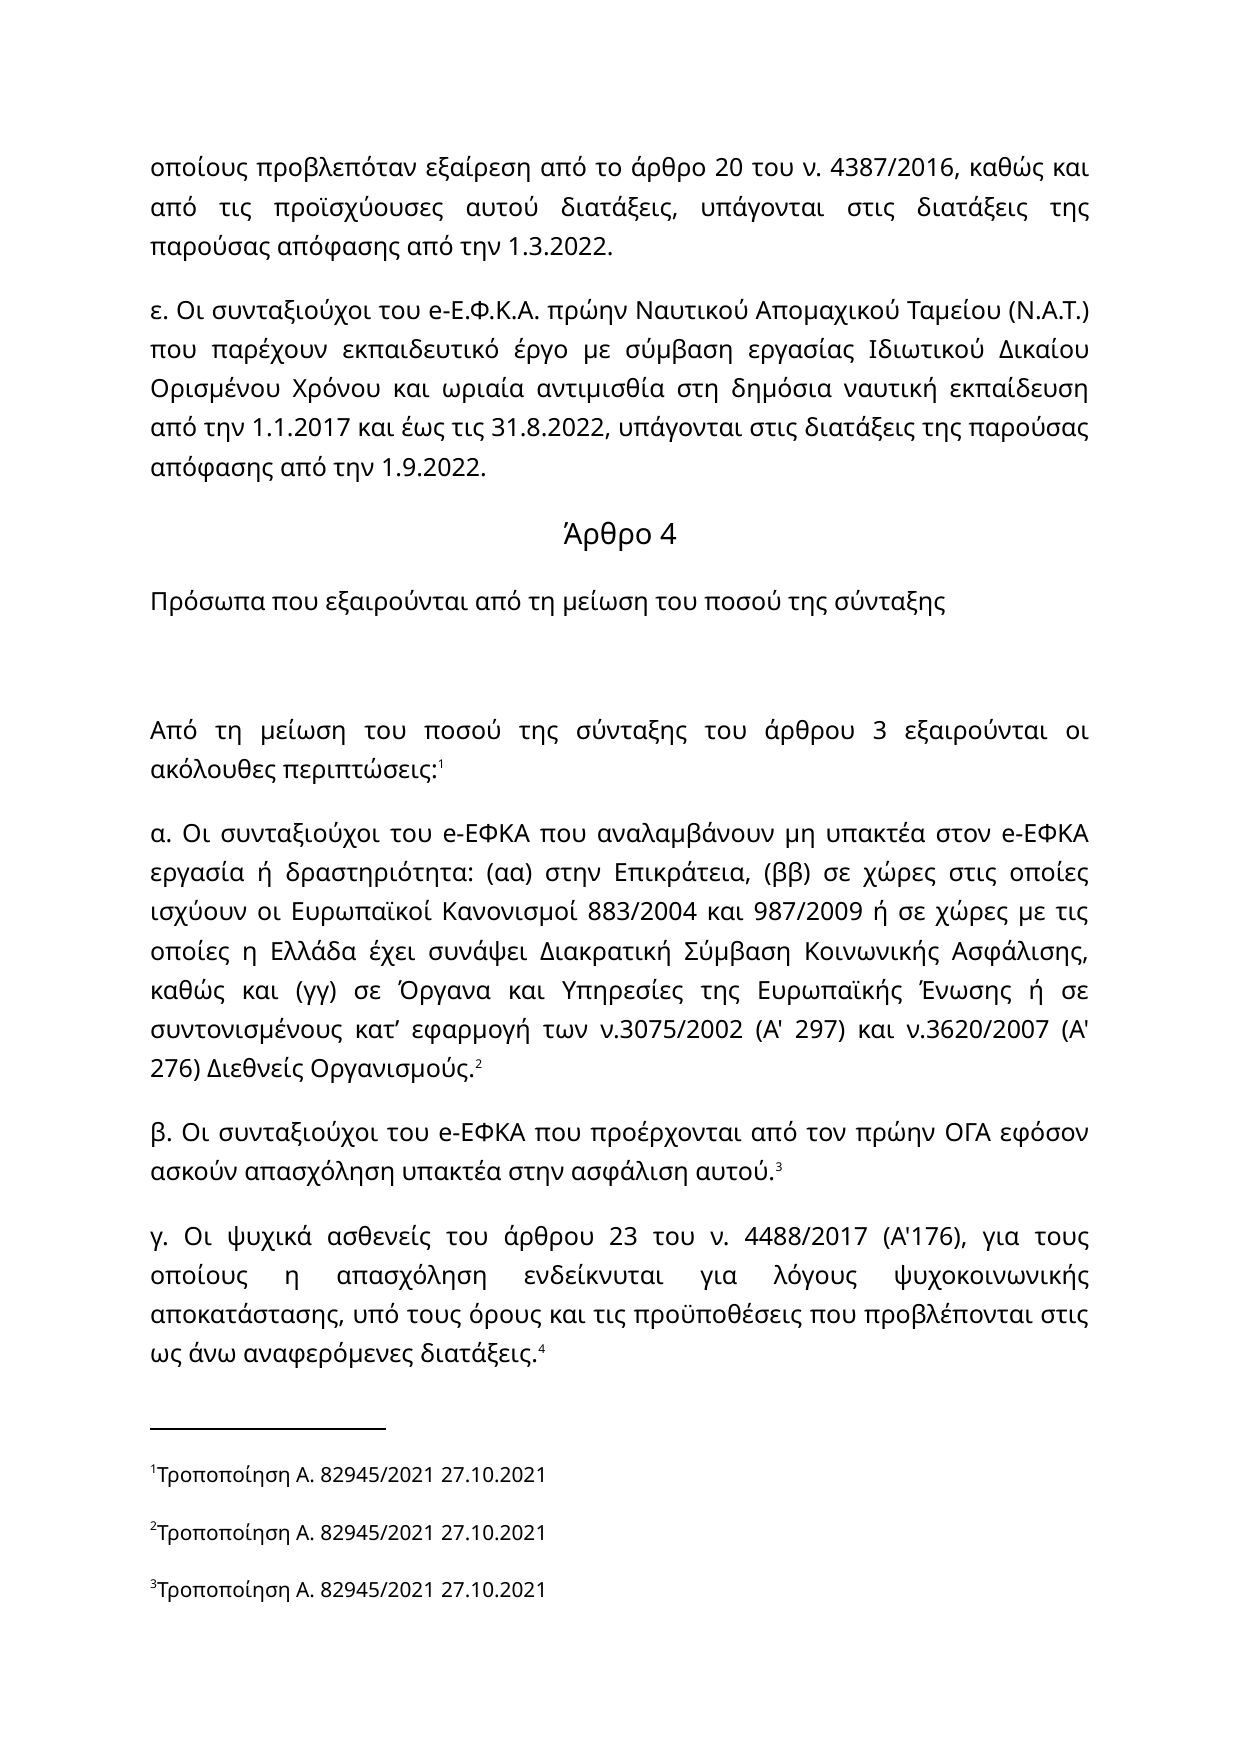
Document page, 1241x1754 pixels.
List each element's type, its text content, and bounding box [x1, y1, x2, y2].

text ε. Οι συνταξιούχοι του e-Ε.Φ.Κ.Α. πρώην Ναυτικού Απομαχικού Ταμείου (Ν.Α.Τ.) που παρέχουν εκπαιδευτικό έργο με σύμβαση εργασίας Ιδιωτικού Δικαίου Ορισμένου Χρόνου και ωριαία αντιμισθία στη δημόσια ναυτική εκπαίδευση από την 1.1.2017 και έως τις 31.8.2022, υπάγονται στις διατάξεις της παρούσας απόφασης από την 1.9.2022. [150, 292, 1090, 483]
subtitle Άρθρο 4 [150, 513, 1090, 553]
text Από τη μείωση του ποσού της σύνταξης του άρθρου 3 εξαιρούνται οι ακόλουθες περιπτώσεις: [150, 712, 1090, 786]
text β. Οι συνταξιούχοι του e-ΕΦΚΑ που προέρχονται από τον πρώην ΟΓΑ εφόσον ασκούν απασχόληση υπακτέα στην ασφάλιση αυτού. [150, 1115, 1090, 1188]
text Τροποποίηση A. 82945/2021 27.10.2021 [150, 1576, 1090, 1604]
text Πρόσωπα που εξαιρούνται από τη μείωση του ποσού της σύνταξης [150, 584, 1090, 618]
text Τροποποίηση A. 82945/2021 27.10.2021 [150, 1518, 1090, 1546]
text Τροποποίηση A. 82945/2021 27.10.2021 [150, 1460, 1090, 1489]
text οποίους προβλεπόταν εξαίρεση από το άρθρο 20 του ν. 4387/2016, καθώς και από τις προϊσχύουσες αυτού διατάξεις, υπάγονται στις διατάξεις της παρούσας απόφασης από την 1.3.2022. [150, 150, 1090, 262]
text α. Οι συνταξιούχοι του e-ΕΦΚΑ που αναλαμβάνουν μη υπακτέα στον e-ΕΦΚΑ εργασία ή δραστηριότητα: (αα) στην Επικράτεια, (ββ) σε χώρες στις οποίες ισχύουν οι Ευρωπαϊκοί Κανονισμοί 883/2004 και 987/2009 ή σε χώρες με τις οποίες η Ελλάδα έχει συνάψει Διακρατική Σύμβαση Κοινωνικής Ασφάλισης, καθώς και (γγ) σε Όργανα και Υπηρεσίες της Ευρωπαϊκής Ένωσης ή σε συντονισμένους κατ’ εφαρμογή των ν.3075/2002 (Α' 297) και ν.3620/2007 (Α' 276) Διεθνείς Οργανισμούς. [150, 816, 1090, 1085]
text γ. Οι ψυχικά ασθενείς του άρθρου 23 του ν. 4488/2017 (Α'176), για τους οποίους η απασχόληση ενδείκνυται για λόγους ψυχοκοινωνικής αποκατάστασης, υπό τους όρους και τις προϋποθέσεις που προβλέπονται στις ως άνω αναφερόμενες διατάξεις. [150, 1218, 1090, 1370]
